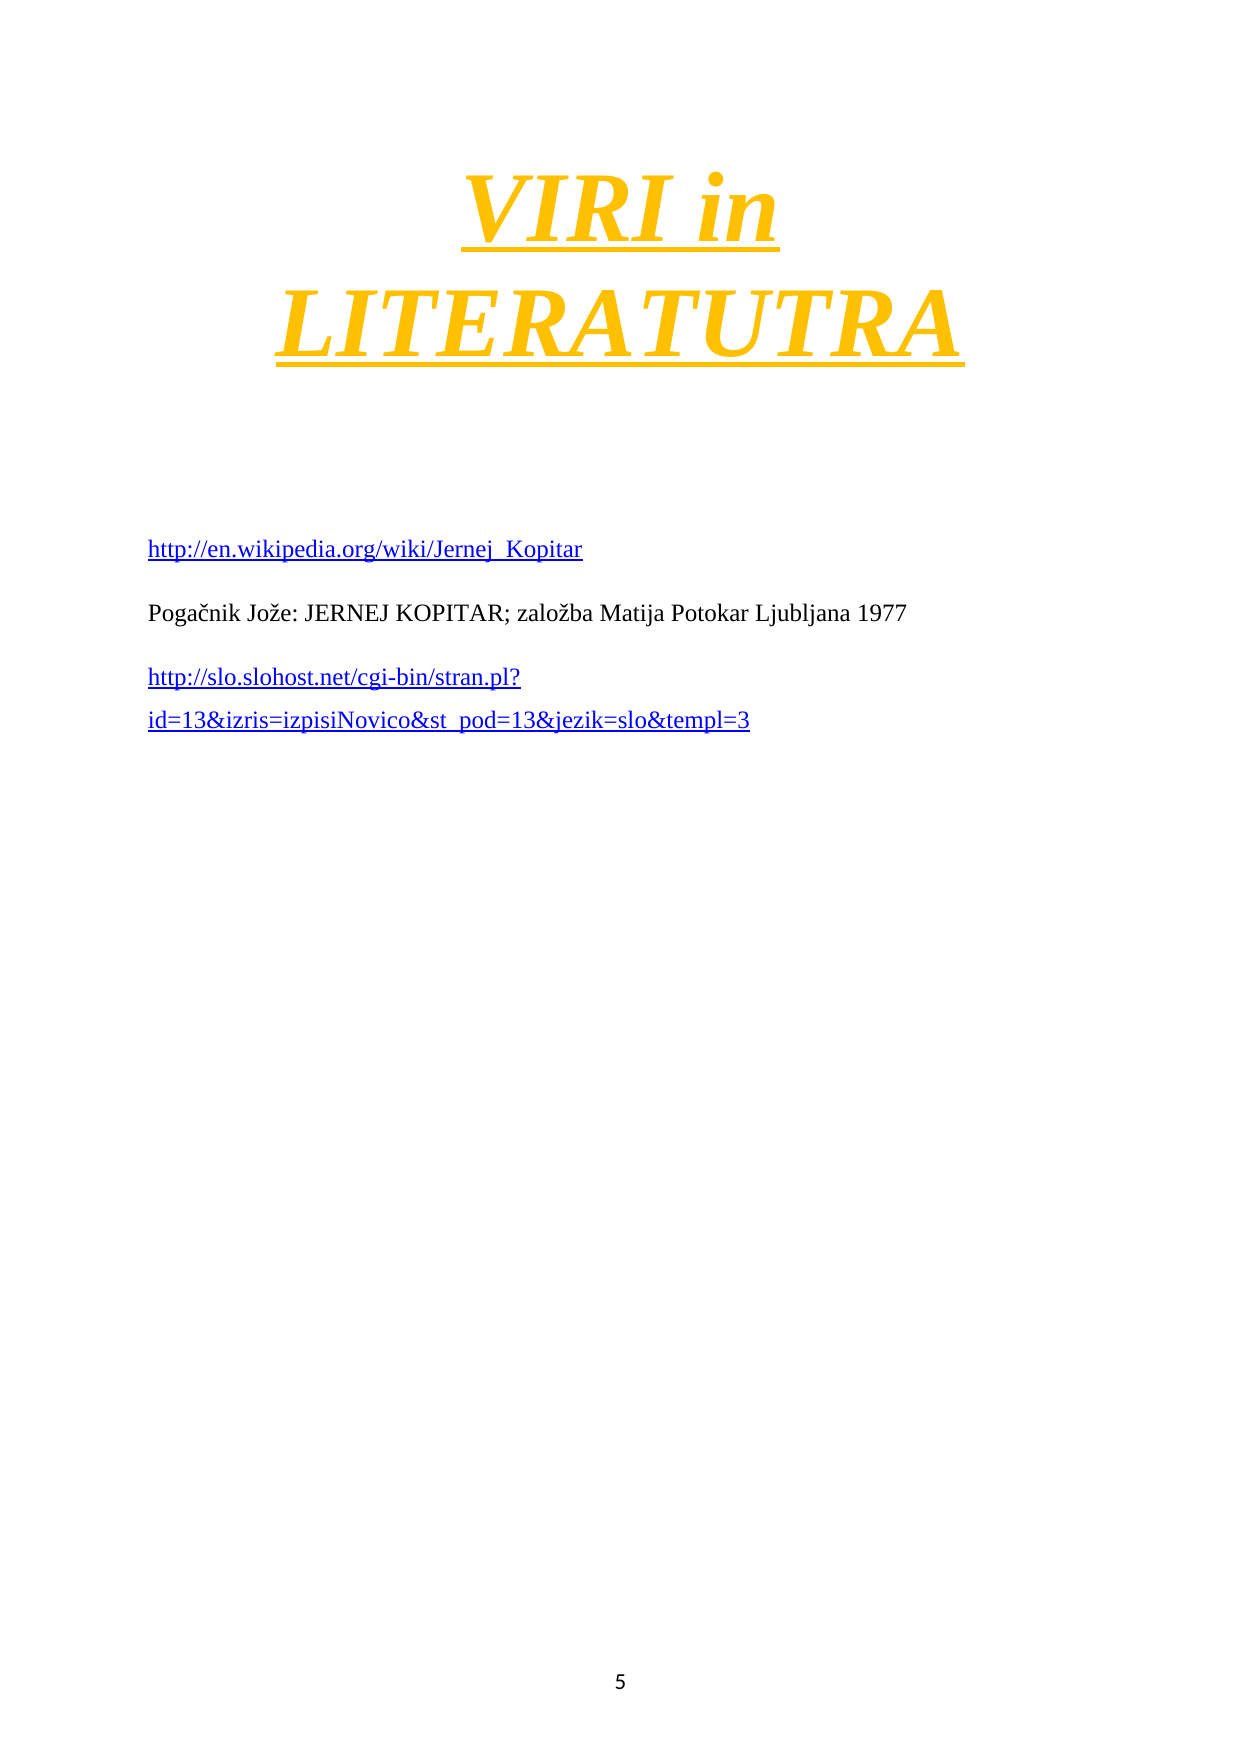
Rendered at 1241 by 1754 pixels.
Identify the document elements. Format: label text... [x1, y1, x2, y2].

text VIRI in LITERATUTRA [148, 148, 1093, 378]
text http://en.wikipedia.org/wiki/Jernej_Kopitar [148, 534, 1093, 563]
text http://slo.slohost.net/cgi-bin/stran.pl?id=13&izris=izpisiNovico&st_pod=13&jezik=slo&templ=3 [148, 662, 1093, 734]
text Pogačnik Jože: JERNEJ KOPITAR; založba Matija Potokar Ljubljana 1977 [148, 598, 1093, 627]
